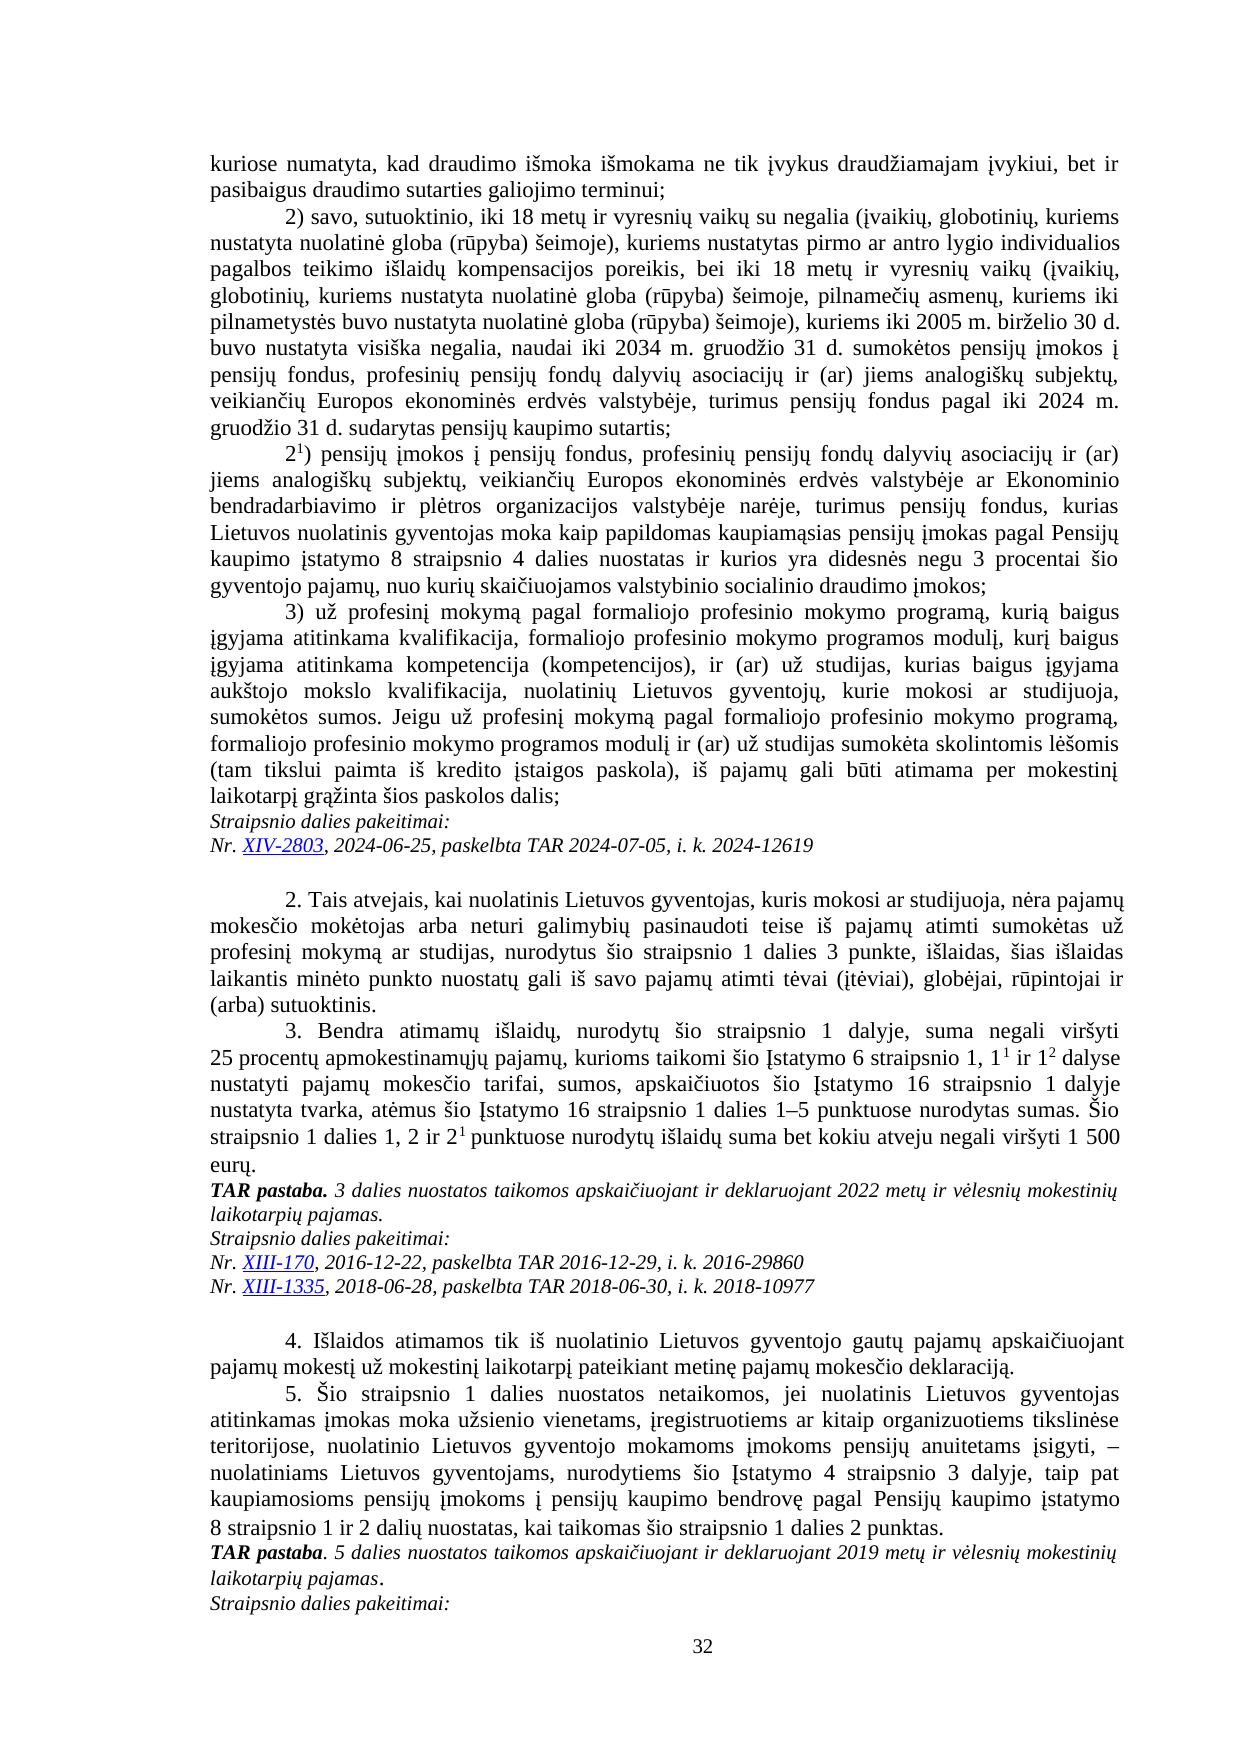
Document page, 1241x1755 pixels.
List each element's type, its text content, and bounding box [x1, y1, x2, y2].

text 5. Šio straipsnio 1 dalies nuostatos netaikomos, jei nuolatinis Lietuvos gyventojas atitinkamas įmokas moka užsienio vienetams, įregistruotiems ar kitaip organizuotiems tikslinėse teritorijose, nuolatinio Lietuvos gyventojo mokamoms įmokoms pensijų anuitetams įsigyti, – nuolatiniams Lietuvos gyventojams, nurodytiems šio Įstatymo 4 straipsnio 3 dalyje, taip pat kaupiamosioms pensijų įmokoms į pensijų kaupimo bendrovę pagal Pensijų kaupimo įstatymo 8 straipsnio 1 ir 2 dalių nuostatas, kai taikomas šio straipsnio 1 dalies 2 punktas. [210, 1380, 1120, 1540]
text 21) pensijų įmokos į pensijų fondus, profesinių pensijų fondų dalyvių asociacijų ir (ar) jiems analogiškų subjektų, veikiančių Europos ekonominės erdvės valstybėje ar Ekonominio bendradarbiavimo ir plėtros organizacijos valstybėje narėje, turimus pensijų fondus, kurias Lietuvos nuolatinis gyventojas moka kaip papildomas kaupiamąsias pensijų įmokas pagal Pensijų kaupimo įstatymo 8 straipsnio 4 dalies nuostatas ir kurios yra didesnės negu 3 procentai šio gyventojo pajamų, nuo kurių skaičiuojamos valstybinio socialinio draudimo įmokos; [210, 440, 1120, 598]
text 4. Išlaidos atimamos tik iš nuolatinio Lietuvos gyventojo gautų pajamų apskaičiuojant pajamų mokestį už mokestinį laikotarpį pateikiant metinę pajamų mokesčio deklaraciją. [210, 1327, 1126, 1380]
text 3. Bendra atimamų išlaidų, nurodytų šio straipsnio 1 dalyje, suma negali viršyti 25 procentų apmokestinamųjų pajamų, kurioms taikomi šio Įstatymo 6 straipsnio 1, 11 ir 12 dalyse nustatyti pajamų mokesčio tarifai, sumos, apskaičiuotos šio Įstatymo 16 straipsnio 1 dalyje nustatyta tvarka, atėmus šio Įstatymo 16 straipsnio 1 dalies 1–5 punktuose nurodytas sumas. Šio straipsnio 1 dalies 1, 2 ir 21 punktuose nurodytų išlaidų suma bet kokiu atveju negali viršyti 1 500 eurų. [210, 1017, 1120, 1178]
text Straipsnio dalies pakeitimai: [210, 1591, 1120, 1615]
text TAR pastaba. 5 dalies nuostatos taikomos apskaičiuojant ir deklaruojant 2019 metų ir vėlesnių mokestinių laikotarpių pajamas. [210, 1540, 1120, 1591]
text 3) už profesinį mokymą pagal formaliojo profesinio mokymo programą, kurią baigus įgyjama atitinkama kvalifikacija, formaliojo profesinio mokymo programos modulį, kurį baigus įgyjama atitinkama kompetencija (kompetencijos), ir (ar) už studijas, kurias baigus įgyjama aukštojo mokslo kvalifikacija, nuolatinių Lietuvos gyventojų, kurie mokosi ar studijuoja, sumokėtos sumos. Jeigu už profesinį mokymą pagal formaliojo profesinio mokymo programą, formaliojo profesinio mokymo programos modulį ir (ar) už studijas sumokėta skolintomis lėšomis (tam tikslui paimta iš kredito įstaigos paskola), iš pajamų gali būti atimama per mokestinį laikotarpį grąžinta šios paskolos dalis; [210, 598, 1120, 809]
text 2) savo, sutuoktinio, iki 18 metų ir vyresnių vaikų su negalia (įvaikių, globotinių, kuriems nustatyta nuolatinė globa (rūpyba) šeimoje), kuriems nustatytas pirmo ar antro lygio individualios pagalbos teikimo išlaidų kompensacijos poreikis, bei iki 18 metų ir vyresnių vaikų (įvaikių, globotinių, kuriems nustatyta nuolatinė globa (rūpyba) šeimoje, pilnamečių asmenų, kuriems iki pilnametystės buvo nustatyta nuolatinė globa (rūpyba) šeimoje), kuriems iki 2005 m. birželio 30 d. buvo nustatyta visiška negalia, naudai iki 2034 m. gruodžio 31 d. sumokėtos pensijų įmokos į pensijų fondus, profesinių pensijų fondų dalyvių asociacijų ir (ar) jiems analogiškų subjektų, veikiančių Europos ekonominės erdvės valstybėje, turimus pensijų fondus pagal iki 2024 m. gruodžio 31 d. sudarytas pensijų kaupimo sutartis; [210, 203, 1120, 440]
text Nr. XIII-1335, 2018-06-28, paskelbta TAR 2018-06-30, i. k. 2018-10977 [210, 1274, 1120, 1298]
text Nr. XIII-170, 2016-12-22, paskelbta TAR 2016-12-29, i. k. 2016-29860 [210, 1250, 1120, 1274]
text kuriose numatyta, kad draudimo išmoka išmokama ne tik įvykus draudžiamajam įvykiui, bet ir pasibaigus draudimo sutarties galiojimo terminui; [210, 150, 1120, 203]
text Straipsnio dalies pakeitimai: [210, 1226, 1120, 1250]
text 2. Tais atvejais, kai nuolatinis Lietuvos gyventojas, kuris mokosi ar studijuoja, nėra pajamų mokesčio mokėtojas arba neturi galimybių pasinaudoti teise iš pajamų atimti sumokėtas už profesinį mokymą ar studijas, nurodytus šio straipsnio 1 dalies 3 punkte, išlaidas, šias išlaidas laikantis minėto punkto nuostatų gali iš savo pajamų atimti tėvai (įtėviai), globėjai, rūpintojai ir (arba) sutuoktinis. [210, 886, 1126, 1017]
text Nr. XIV-2803, 2024-06-25, paskelbta TAR 2024-07-05, i. k. 2024-12619 [210, 833, 1120, 857]
text TAR pastaba. 3 dalies nuostatos taikomos apskaičiuojant ir deklaruojant 2022 metų ir vėlesnių mokestinių laikotarpių pajamas. [210, 1178, 1120, 1226]
text Straipsnio dalies pakeitimai: [210, 809, 1120, 833]
